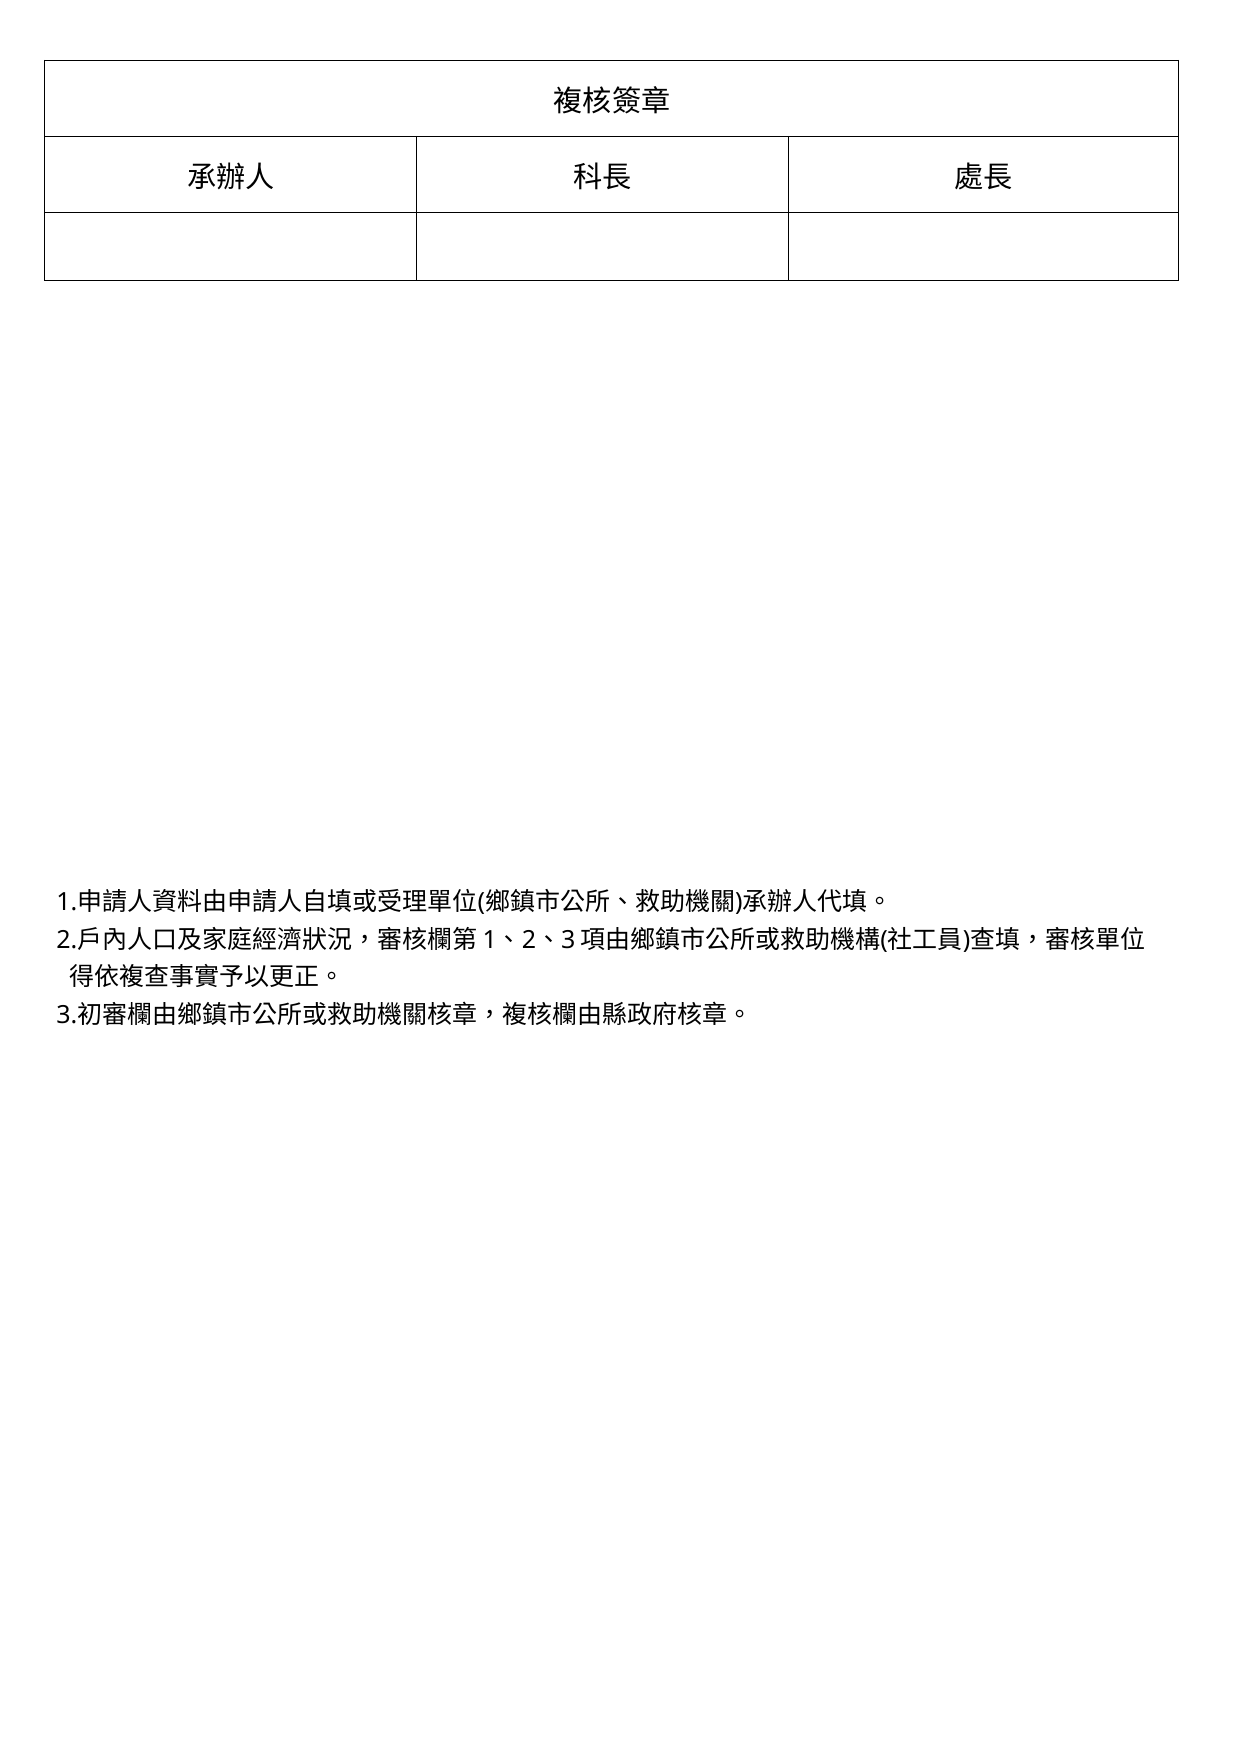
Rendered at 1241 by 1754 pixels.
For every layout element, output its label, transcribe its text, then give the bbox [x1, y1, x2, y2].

table_cell 承辦人 [45, 137, 416, 212]
text 2.戶內人口及家庭經濟狀況，審核欄第1、2、3項由鄉鎮市公所或救助機構(社工員)查填，審核單位 [56, 918, 1167, 956]
table_cell [45, 213, 416, 280]
table_cell 科長 [417, 137, 788, 212]
table_cell [417, 213, 788, 280]
text 得依複查事實予以更正。 [56, 956, 1167, 993]
table_header 複核簽章 [45, 61, 1178, 136]
table_cell 處長 [789, 137, 1178, 212]
text 3.初審欄由鄉鎮市公所或救助機關核章，複核欄由縣政府核章。 [56, 993, 1167, 1031]
table_cell [789, 213, 1178, 280]
text 1.申請人資料由申請人自填或受理單位(鄉鎮市公所、救助機關)承辦人代填。 [56, 881, 1167, 918]
